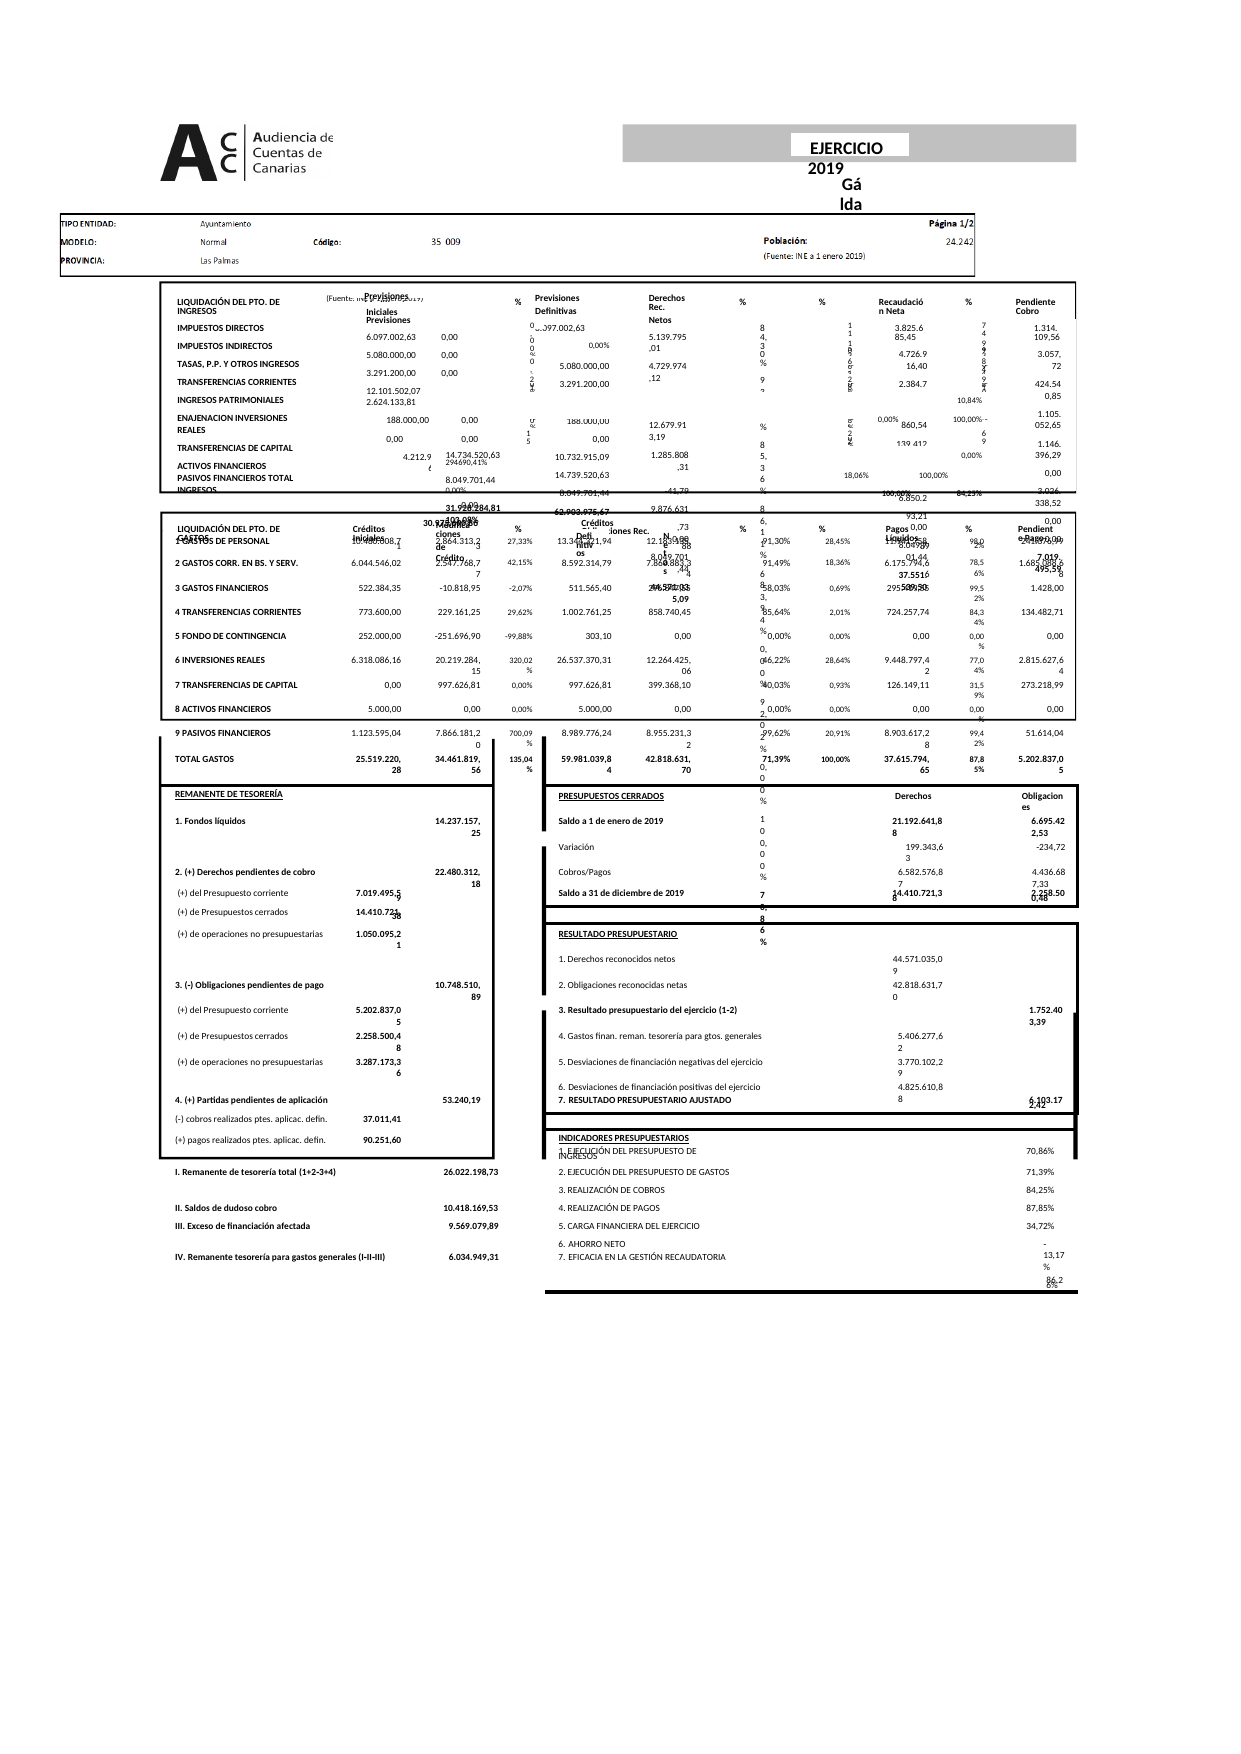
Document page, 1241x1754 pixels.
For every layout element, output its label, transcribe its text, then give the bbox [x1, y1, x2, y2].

table_cell 2 GASTOS CORR. EN BS. Y SERV. [160, 554, 340, 580]
table_cell 320,02% [494, 652, 545, 677]
table_cell 0,00% [955, 628, 1003, 652]
table_cell 5. CARGA FINANCIERA DEL EJERCICIO [545, 1218, 745, 1236]
table_cell 6.695.422,53 [955, 813, 1076, 838]
table_header 2.864.313,23 [422, 540, 493, 554]
table_cell 5.406.277,62 [806, 1028, 955, 1053]
table_cell (+) de Presupuestos cerrados [160, 1028, 340, 1053]
table_cell [494, 951, 545, 977]
table_cell 34,72% [745, 1218, 1078, 1236]
table_cell 14.410.721,38 [340, 905, 422, 922]
table_cell [955, 1028, 1076, 1053]
table_cell 0,00 [633, 628, 745, 652]
table_cell 14.410.721,38 [806, 889, 955, 905]
table_header 10.480.008,71 [340, 540, 422, 554]
table_cell (+) de operaciones no presupuestarias [160, 1053, 340, 1079]
table_cell 42,15% [494, 554, 545, 580]
table_cell [494, 1053, 545, 1079]
table_cell 2.258.500,48 [955, 889, 1076, 905]
table_cell III. Exceso de financiación afectada [160, 1218, 422, 1236]
table_cell 1.002.761,25 [545, 604, 633, 628]
table_cell 31,59% [955, 677, 1003, 701]
table_cell 135,04% [494, 751, 545, 784]
table_cell 84,34% [955, 604, 1003, 628]
table_cell 997.626,81 [422, 677, 493, 701]
table_cell 5.000,00 [340, 701, 422, 725]
table_cell [955, 951, 1076, 977]
table_cell 12.264.425,06 [633, 652, 745, 677]
table_cell 77,04% [955, 652, 1003, 677]
table_cell 85,64% [745, 604, 806, 628]
table_cell [340, 787, 422, 813]
table_cell 2. Obligaciones reconocidas netas [545, 977, 806, 1002]
table_cell 5.000,00 [545, 701, 633, 725]
table_cell [422, 1150, 545, 1164]
table_cell 1.428,00 [1004, 580, 1078, 604]
table_cell 37.615.794,65 [872, 751, 955, 784]
table_cell 296.847,55 [633, 580, 745, 604]
table_cell 28,64% [806, 652, 872, 677]
table_cell 53.240,19 [422, 1079, 493, 1112]
table_cell 6.103.172,42 [955, 1079, 1076, 1112]
table_cell [160, 1182, 422, 1200]
table_cell [494, 864, 545, 889]
table_cell [160, 1150, 422, 1164]
table_cell [422, 1053, 493, 1079]
table_cell [422, 1002, 493, 1028]
table_cell 8.989.776,24 [545, 725, 633, 751]
table_cell 5. Desviaciones de financiación negativas del ejercicio [545, 1053, 806, 1079]
table_cell 5.202.837,05 [340, 1002, 422, 1028]
table_cell [422, 1128, 493, 1150]
table_cell 2,01% [806, 604, 872, 628]
table_cell [806, 1131, 955, 1150]
table_cell 42.818.631,70 [806, 977, 955, 1002]
table_cell 51.614,04 [1004, 725, 1078, 751]
table_cell 70,86% [745, 1150, 1078, 1164]
table_cell [955, 977, 1076, 1002]
table_cell 1.050.095,21 [340, 922, 422, 951]
table_cell 0,00 [872, 628, 955, 652]
table_cell 9 PASIVOS FINANCIEROS [160, 725, 340, 751]
table_cell [340, 864, 422, 889]
table_cell 0,00 [633, 701, 745, 725]
table_cell 0,00% [494, 677, 545, 701]
table_cell 0,69% [806, 580, 872, 604]
table_cell [494, 977, 545, 1002]
table_cell [422, 838, 493, 864]
table_cell 99,42% [955, 725, 1003, 751]
table_cell (+) del Presupuesto corriente [160, 1002, 340, 1028]
table_cell [545, 1115, 806, 1128]
table_cell 7.019.495,59 [340, 889, 422, 905]
table_cell 6.175.794,66 [872, 554, 955, 580]
table_cell ‐2,07% [494, 580, 545, 604]
table_cell [340, 813, 422, 838]
table_cell 8.592.314,79 [545, 554, 633, 580]
table_cell 1.685.088,68 [1004, 554, 1078, 580]
table_cell 229.161,25 [422, 604, 493, 628]
table_cell Variación [545, 838, 806, 864]
table_cell [806, 1002, 955, 1028]
table_cell [494, 784, 545, 813]
table_cell [955, 1128, 1078, 1150]
table_cell 20.219.284,15 [422, 652, 493, 677]
table_header 1 GASTOS DE PERSONAL [160, 540, 340, 554]
table_cell 46,22% [745, 652, 806, 677]
table_cell 2. EJECUCIÓN DEL PRESUPUESTO DE GASTOS [545, 1164, 745, 1182]
table_cell [422, 1028, 493, 1053]
table_cell 21.192.641,88 [806, 813, 955, 838]
table_cell 5.202.837,05 [1004, 751, 1078, 784]
table_cell 87,85% [745, 1200, 1078, 1218]
table_cell [494, 889, 545, 905]
table_cell 29,62% [494, 604, 545, 628]
table_cell 14.237.157,25 [422, 813, 493, 838]
table_cell II. Saldos de dudoso cobro [160, 1200, 422, 1218]
table_cell REMANENTE DE TESORERÍA [160, 787, 340, 813]
table_cell [422, 905, 493, 922]
table_cell 100,00% [806, 751, 872, 784]
table_cell ‐13,17% 86,26% [745, 1236, 1078, 1290]
table_cell Saldo a 1 de enero de 2019 [545, 813, 806, 838]
table_cell 858.740,45 [633, 604, 745, 628]
table_cell (+) pagos realizados ptes. aplicac. defin. [160, 1128, 340, 1150]
table_cell 10.748.510,89 [422, 977, 493, 1002]
table_cell 3 GASTOS FINANCIEROS [160, 580, 340, 604]
table_cell [422, 1112, 493, 1128]
table_cell 5 FONDO DE CONTINGENCIA [160, 628, 340, 652]
table_cell 87,85% [955, 751, 1003, 784]
table_cell 4.825.610,88 [806, 1079, 955, 1112]
table_cell I. Remanente de tesorería total (1+2‐3+4) [160, 1164, 422, 1182]
table_cell 0,00 [1004, 628, 1078, 652]
table_cell 90.251,60 [340, 1128, 422, 1150]
table_cell ‐234,72 [955, 838, 1076, 864]
table_cell Derechos [806, 787, 955, 813]
table_cell (+) de Presupuestos cerrados [160, 905, 340, 922]
table_cell [340, 977, 422, 1002]
table_cell 134.482,71 [1004, 604, 1078, 628]
table_cell 3. Resultado presupuestario del ejercicio (1‐2) [545, 1002, 806, 1028]
table_cell 44.571.035,09 [806, 951, 955, 977]
table_cell 0,00% [806, 628, 872, 652]
table_cell [422, 787, 493, 813]
table_cell Saldo a 31 de diciembre de 2019 [545, 889, 806, 905]
table_cell [494, 905, 545, 922]
table_cell 700,09% [494, 725, 545, 751]
table_cell 7 TRANSFERENCIAS DE CAPITAL [160, 677, 340, 701]
table_cell 0,00% [806, 701, 872, 725]
table_cell 25.519.220,28 [340, 751, 422, 784]
table_cell 3. (‐) Obligaciones pendientes de pago [160, 977, 340, 1002]
table_cell [422, 1182, 545, 1200]
table_cell 6.044.546,02 [340, 554, 422, 580]
table_cell [494, 1028, 545, 1053]
table_cell 71,39% [745, 1164, 1078, 1182]
table_cell 1. EJECUCIÓN DEL PRESUPUESTO DE INGRESOS [545, 1150, 745, 1164]
table_cell 3.770.102,29 [806, 1053, 955, 1079]
table_cell [955, 908, 1078, 922]
table_header 13.344.321,94 [545, 540, 633, 554]
table_cell [955, 1115, 1078, 1128]
table_header 91,30% [745, 540, 806, 554]
table_cell [422, 889, 493, 905]
table_cell 199.343,63 [806, 838, 955, 864]
table_cell (‐) cobros realizados ptes. aplicac. defin. [160, 1112, 340, 1128]
table_header 28,45% [806, 540, 872, 554]
table_cell 126.149,11 [872, 677, 955, 701]
table_cell 773.600,00 [340, 604, 422, 628]
table_cell 40,03% [745, 677, 806, 701]
table_cell [806, 908, 955, 922]
table_cell 1. Fondos líquidos [160, 813, 340, 838]
table_cell 295.419,55 [872, 580, 955, 604]
table_cell 0,00% [745, 701, 806, 725]
table_header 27,33% [494, 540, 545, 554]
table_cell 997.626,81 [545, 677, 633, 701]
table_cell 26.537.370,31 [545, 652, 633, 677]
table_cell [340, 1079, 422, 1112]
table_cell 2.547.768,77 [422, 554, 493, 580]
table_cell 511.565,40 [545, 580, 633, 604]
table_cell 9.448.797,42 [872, 652, 955, 677]
table_cell 522.384,35 [340, 580, 422, 604]
table_cell 2.815.627,64 [1004, 652, 1078, 677]
table_cell [422, 951, 493, 977]
table_cell 78,56% [955, 554, 1003, 580]
table_cell TOTAL GASTOS [160, 751, 340, 784]
table_cell 1.123.595,04 [340, 725, 422, 751]
table_cell 10.418.169,53 [422, 1200, 545, 1218]
table_cell [494, 1112, 545, 1128]
table_cell 252.000,00 [340, 628, 422, 652]
table_cell 303,10 [545, 628, 633, 652]
table_cell 26.022.198,73 [422, 1164, 545, 1182]
table_cell AHORRO NETO EFICACIA EN LA GESTIÓN RECAUDATORIA [545, 1236, 745, 1290]
table_cell 42.818.631,70 [633, 751, 745, 784]
table_cell [494, 813, 545, 838]
table_cell IV. Remanente tesorería para gastos generales (I‐II‐III) [160, 1236, 422, 1290]
table_cell 4. Gastos finan. reman. tesorería para gtos. generales [545, 1028, 806, 1053]
table_cell 71,39% [745, 751, 806, 784]
table_cell [160, 951, 340, 977]
table_cell 20,91% [806, 725, 872, 751]
table_cell 8.903.617,28 [872, 725, 955, 751]
table_cell 8 ACTIVOS FINANCIEROS [160, 701, 340, 725]
table_cell 84,25% [745, 1182, 1078, 1200]
table_cell 399.368,10 [633, 677, 745, 701]
table_header 241.376,99 [1004, 540, 1078, 554]
table_cell [545, 908, 806, 922]
table_cell 4 TRANSFERENCIAS CORRIENTES [160, 604, 340, 628]
table_cell 6 INVERSIONES REALES [160, 652, 340, 677]
table_cell INDICADORES PRESUPUESTARIOS [545, 1131, 806, 1150]
table_cell [422, 922, 493, 951]
table_cell (+) del Presupuesto corriente [160, 889, 340, 905]
table_cell 4.436.687,33 [955, 864, 1076, 889]
table_cell [340, 838, 422, 864]
table_cell ‐251.696,90 [422, 628, 493, 652]
table_cell 59.981.039,84 [545, 751, 633, 784]
table_cell 1.752.403,39 [955, 1002, 1076, 1028]
table_cell 6.034.949,31 [422, 1236, 545, 1290]
table_cell 3. REALIZACIÓN DE COBROS [545, 1182, 745, 1200]
table_cell 99,52% [955, 580, 1003, 604]
table_cell 18,36% [806, 554, 872, 580]
table_cell 6.318.086,16 [340, 652, 422, 677]
table_cell 1. Derechos reconocidos netos [545, 951, 806, 977]
table_cell 0,93% [806, 677, 872, 701]
table_cell 0,00 [1004, 701, 1078, 725]
table_cell 9.569.079,89 [422, 1218, 545, 1236]
table_header 12.183.135,88 [633, 540, 745, 554]
table_cell [340, 951, 422, 977]
table_cell [955, 925, 1076, 951]
table_cell 8.955.231,32 [633, 725, 745, 751]
table_cell 7.860.883,34 [633, 554, 745, 580]
table_cell 0,00% [494, 701, 545, 725]
table_cell 91,49% [745, 554, 806, 580]
picture [59, 213, 976, 277]
table_cell 37.011,41 [340, 1112, 422, 1128]
table_cell Obligaciones [955, 787, 1076, 813]
table_cell [494, 922, 545, 951]
table_cell 0,00 [422, 701, 493, 725]
table_cell 0,00 [340, 677, 422, 701]
table_cell [494, 838, 545, 864]
table_cell ‐99,88% [494, 628, 545, 652]
table_cell [806, 925, 955, 951]
table_cell 99,62% [745, 725, 806, 751]
table_cell 0,00% [745, 628, 806, 652]
table_cell 2. (+) Derechos pendientes de cobro [160, 864, 340, 889]
table_cell 34.461.819,56 [422, 751, 493, 784]
table_cell [494, 1002, 545, 1028]
picture [160, 124, 333, 181]
table_cell 22.480.312,18 [422, 864, 493, 889]
table_cell 6.582.576,87 [806, 864, 955, 889]
table_cell Cobros/Pagos [545, 864, 806, 889]
table_cell PRESUPUESTOS CERRADOS [545, 787, 806, 813]
table_cell ‐10.818,95 [422, 580, 493, 604]
table_cell 724.257,74 [872, 604, 955, 628]
table_cell RESULTADO PRESUPUESTARIO [545, 925, 806, 951]
table_cell [494, 1079, 545, 1112]
table_cell [806, 1115, 955, 1128]
table_cell 4. (+) Partidas pendientes de aplicación [160, 1079, 340, 1112]
table_cell 273.218,99 [1004, 677, 1078, 701]
table_header 11.941.758,89 [872, 540, 955, 554]
table_header 98,02% [955, 540, 1003, 554]
table_cell 3.287.173,36 [340, 1053, 422, 1079]
table_cell 4. REALIZACIÓN DE PAGOS [545, 1200, 745, 1218]
table_cell 0,00% [955, 701, 1003, 725]
table_cell (+) de operaciones no presupuestarias [160, 922, 340, 951]
table_cell [160, 838, 340, 864]
table_cell 58,03% [745, 580, 806, 604]
table_cell [494, 1128, 545, 1150]
table_cell 0,00 [872, 701, 955, 725]
table_cell 7.866.181,20 [422, 725, 493, 751]
table_cell 2.258.500,48 [340, 1028, 422, 1053]
table_cell Desviaciones de financiación positivas del ejercicio RESULTADO PRESUPUESTARIO AJUSTADO [545, 1079, 806, 1112]
table_cell [955, 1053, 1076, 1079]
